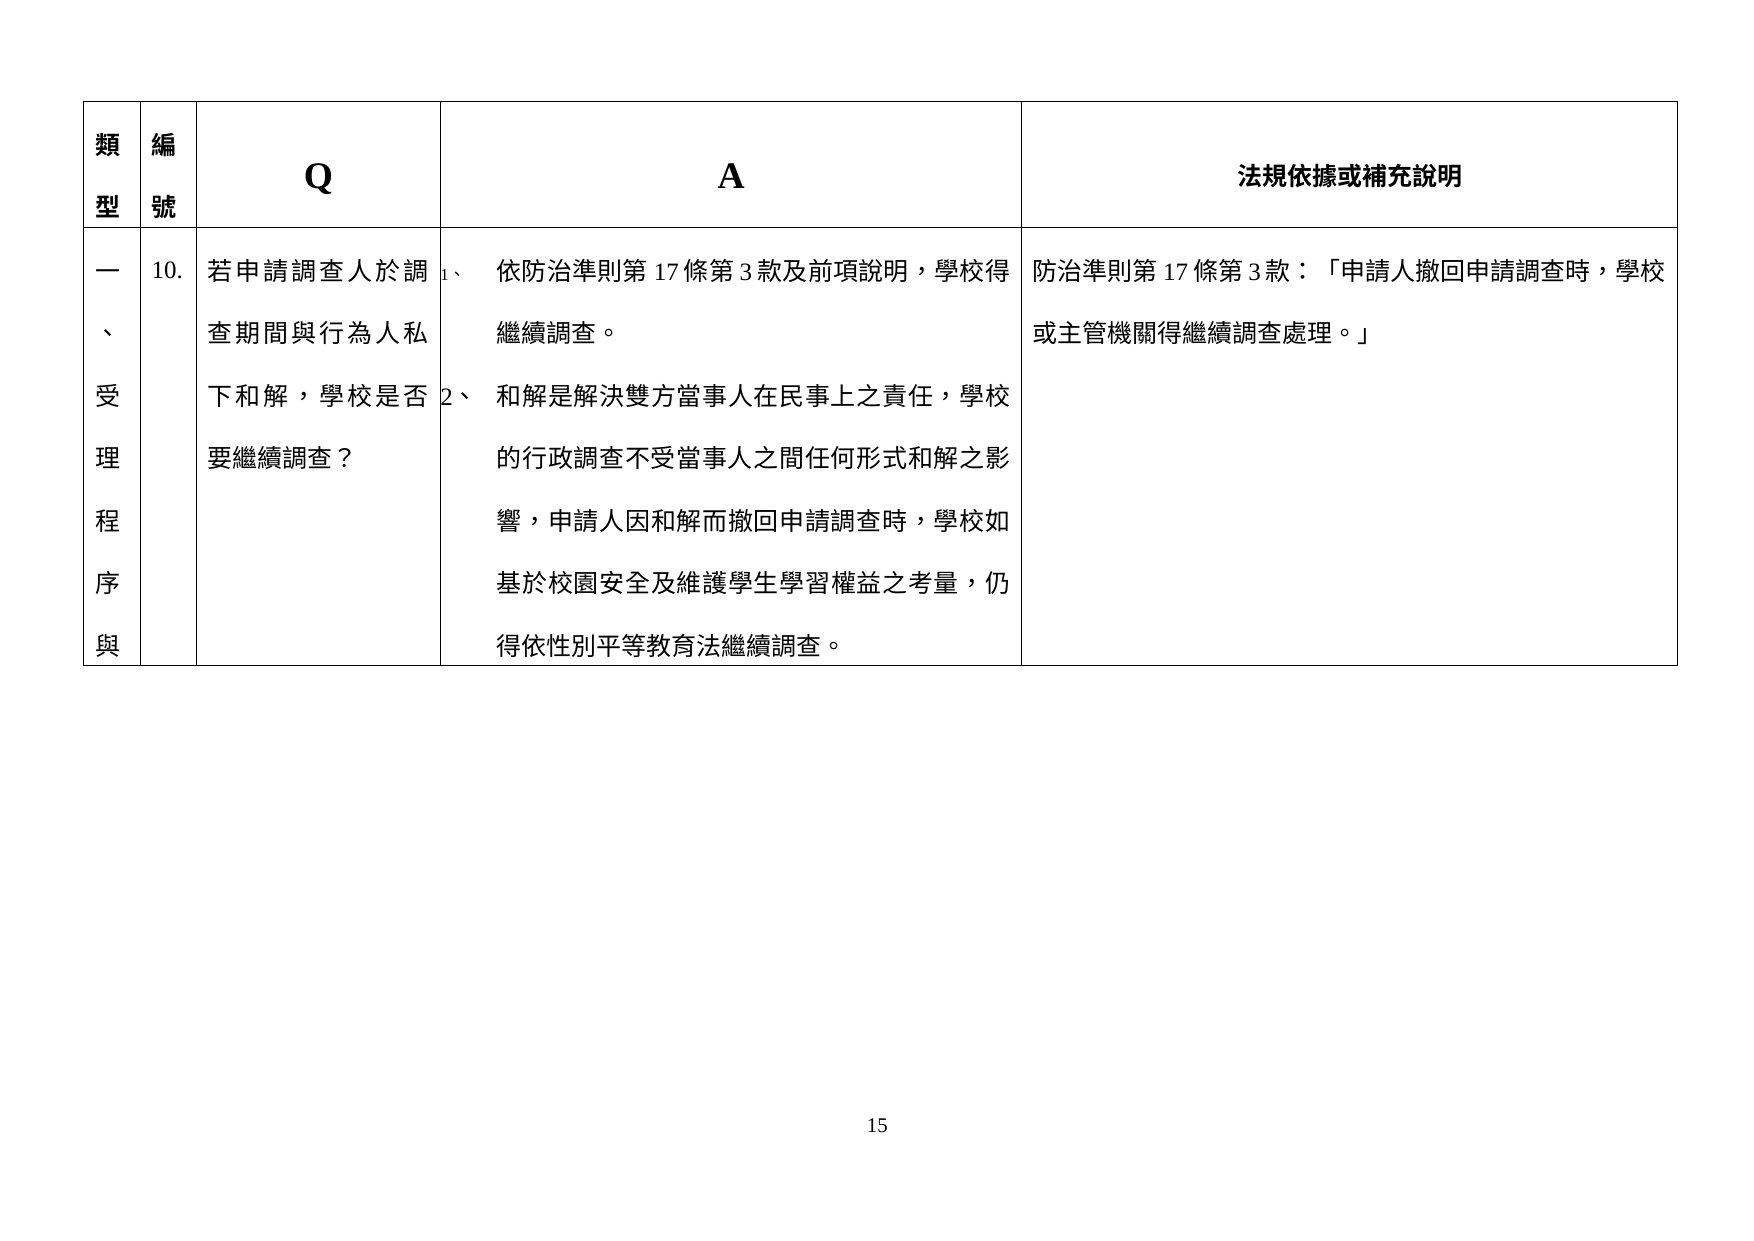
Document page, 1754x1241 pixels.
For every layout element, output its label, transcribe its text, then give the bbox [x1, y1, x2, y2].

table_header 類型 [84, 102, 140, 227]
table_header 編號 [141, 102, 196, 227]
table_header A [441, 102, 1021, 227]
table_cell 10. [141, 228, 196, 665]
table_cell 一、受理程序與 [84, 228, 140, 665]
table_cell 若申請調查人於調查期間與行為人私下和解，學校是否要繼續調查？ [197, 228, 440, 665]
table_cell 防治準則第17條第3款：「申請人撤回申請調查時，學校或主管機關得繼續調查處理。」 [1022, 228, 1677, 665]
table_cell 依防治準則第17條第3款及前項說明，學校得繼續調查。 和解是解決雙方當事人在民事上之責任，學校的行政調查不受當事人之間任何形式和解之影響，申請人因和解而撤回申請調查時，學校如基於校園安全及維護學生學習權益之考量，仍得依性別平等教育法繼續調查。 [441, 228, 1021, 665]
table_header Q [197, 102, 440, 227]
table_header 法規依據或補充說明 [1022, 102, 1677, 227]
